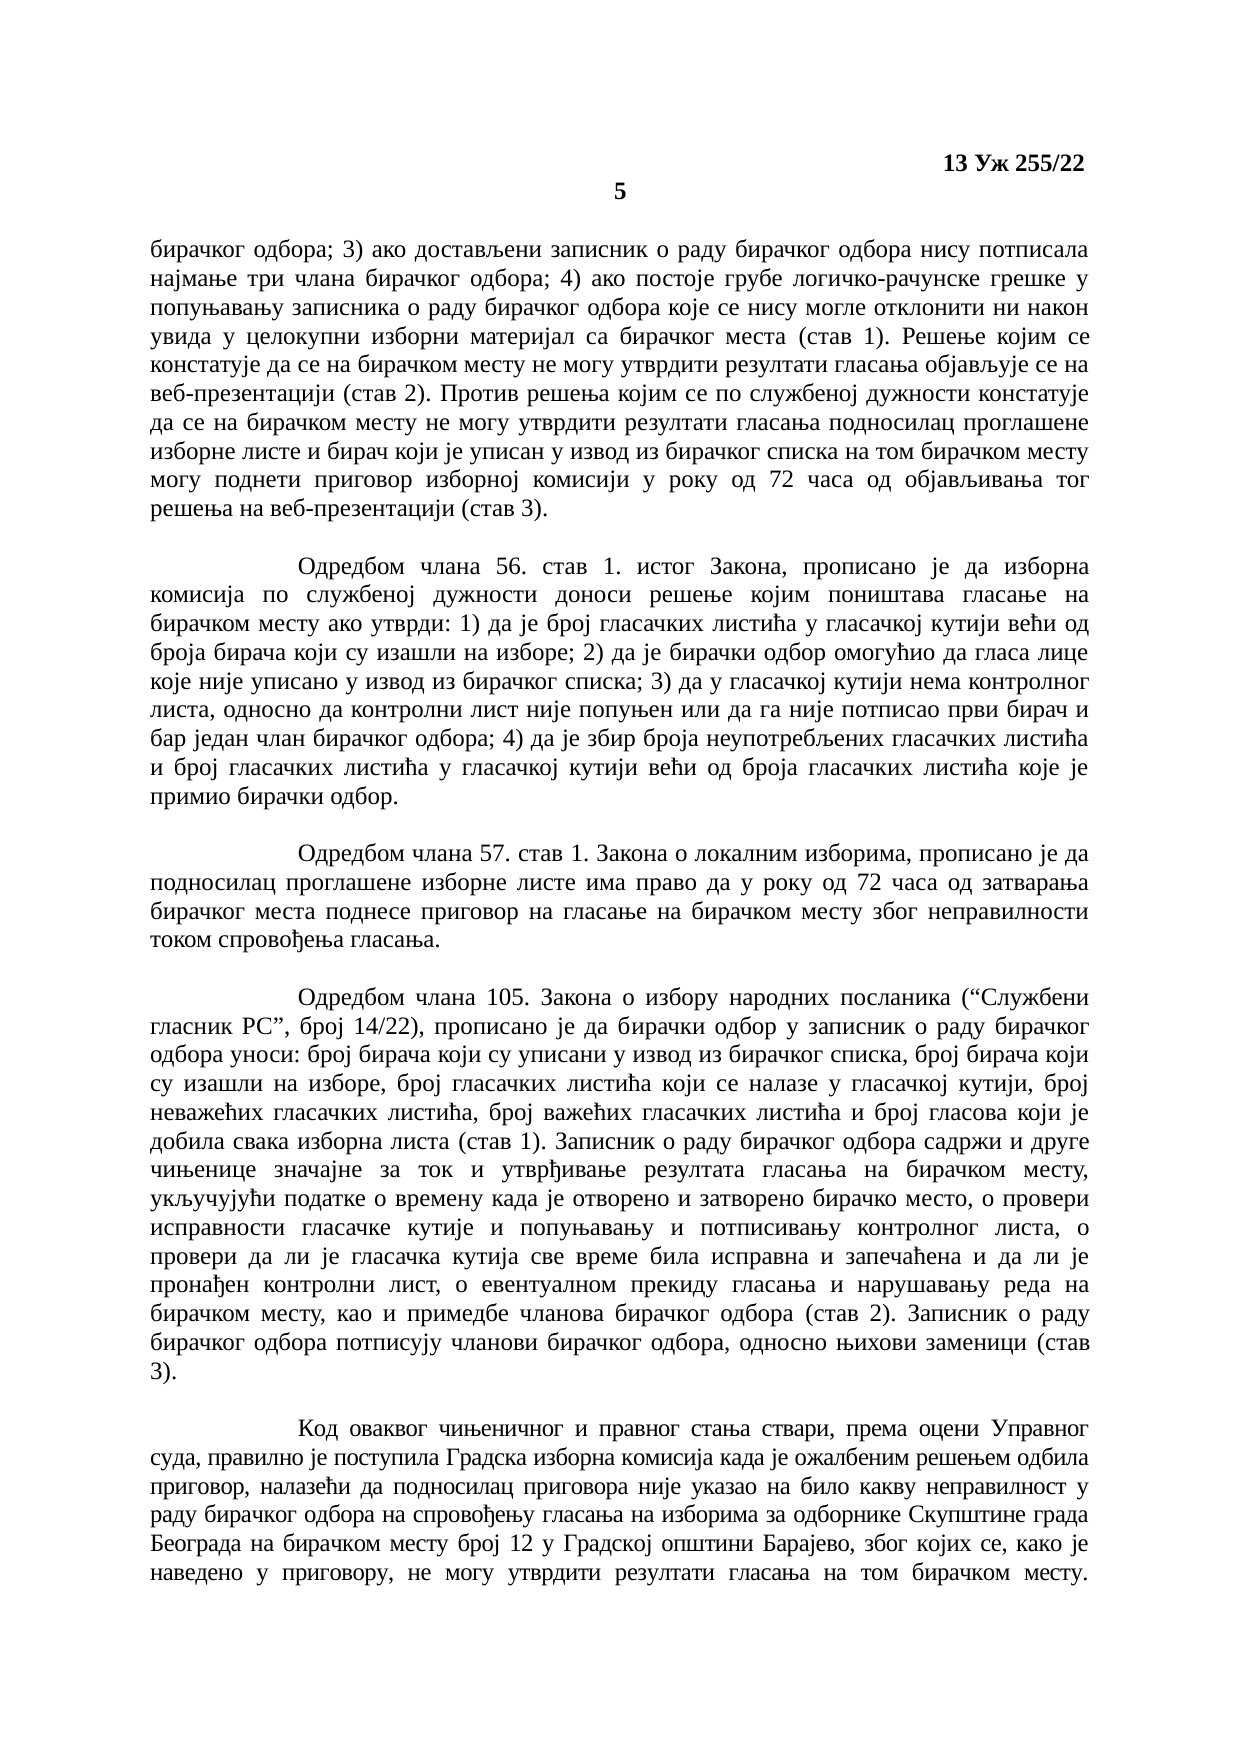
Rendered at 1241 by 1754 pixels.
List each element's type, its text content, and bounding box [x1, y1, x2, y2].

text бирачког одбора; 3) ако достављени записник о раду бирачког одбора нису потписала најмање три члана бирачког одбора; 4) ако постоје грубе логичко-рачунске грешке у попуњавању записника о раду бирачког одбора које се нису могле отклонити ни након увида у целокупни изборни материјал са бирачког места (став 1). Решење којим се констатује да се на бирачком месту не могу утврдити резултати гласања објављује се на веб-презентацији (став 2). Против решења којим се по службеној дужности констатује да се на бирачком месту не могу утврдити резултати гласања подносилац проглашене изборне листе и бирач који је уписан у извод из бирачког списка на том бирачком месту могу поднети приговор изборној комисији у року од 72 часа од објављивања тог решења на веб-презентацији (став 3). [150, 234, 1090, 522]
text Одредбом члана 57. став 1. Закона о локалним изборима, прописано је да подносилац проглашене изборне листе има право да у року од 72 часа од затварања бирачког места поднесе приговор на гласање на бирачком месту због неправилности током спровођења гласања. [150, 838, 1090, 953]
text Код оваквог чињеничног и правног стања ствари, према оцени Управног суда, правилно је поступила Градска изборна комисија када је ожалбеним решењем одбила приговор, налазећи да подносилац приговора није указао на било какву неправилност у раду бирачког одбора на спровођењу гласања на изборима за одборнике Скупштине града Београда на бирачком месту број 12 у Градској општини Барајево, због којих се, како је наведено у приговору, не могу утврдити резултати гласања на том бирачком месту. [150, 1413, 1090, 1586]
text Одредбом члана 105. Закона о избору народних посланика (“Службени гласник РС”, број 14/22), прописано је да бирачки одбор у записник о раду бирачког одбора уноси: број бирача који су уписани у извод из бирачког списка, број бирача који су изашли на изборе, број гласачких листића који се налазе у гласачкој кутији, број неважећих гласачких листића, број важећих гласачких листића и број гласова који је добила свака изборна листа (став 1). Записник о раду бирачког одбора садржи и друге чињенице значајне за ток и утврђивање резултата гласања на бирачком месту, укључујући податке о времену када је отворено и затворено бирачко место, о провери исправности гласачке кутије и попуњавању и потписивању контролног листа, о провери да ли је гласачка кутија све време била исправна и запечаћена и да ли је пронађен контролни лист, о евентуалном прекиду гласања и нарушавању реда на бирачком месту, као и примедбе чланова бирачког одбора (став 2). Записник о раду бирачког одбора потписују чланови бирачког одбора, односно њихови заменици (став 3). [150, 982, 1090, 1384]
text Одредбом члана 56. став 1. истог Закона, прописано је да изборна комисија по службеној дужности доноси решење којим поништава гласање на бирачком месту ако утврди: 1) да је број гласачких листића у гласачкој кутији већи од броја бирача који су изашли на изборе; 2) да је бирачки одбор омогућио да гласа лице које није уписано у извод из бирачког списка; 3) да у гласачкој кутији нема контролног листа, односно да контролни лист није попуњен или да га није потписао први бирач и бар један члан бирачког одбора; 4) да је збир броја неупотребљених гласачких листића и број гласачких листића у гласачкој кутији већи од броја гласачких листића које је примио бирачки одбор. [150, 551, 1090, 809]
